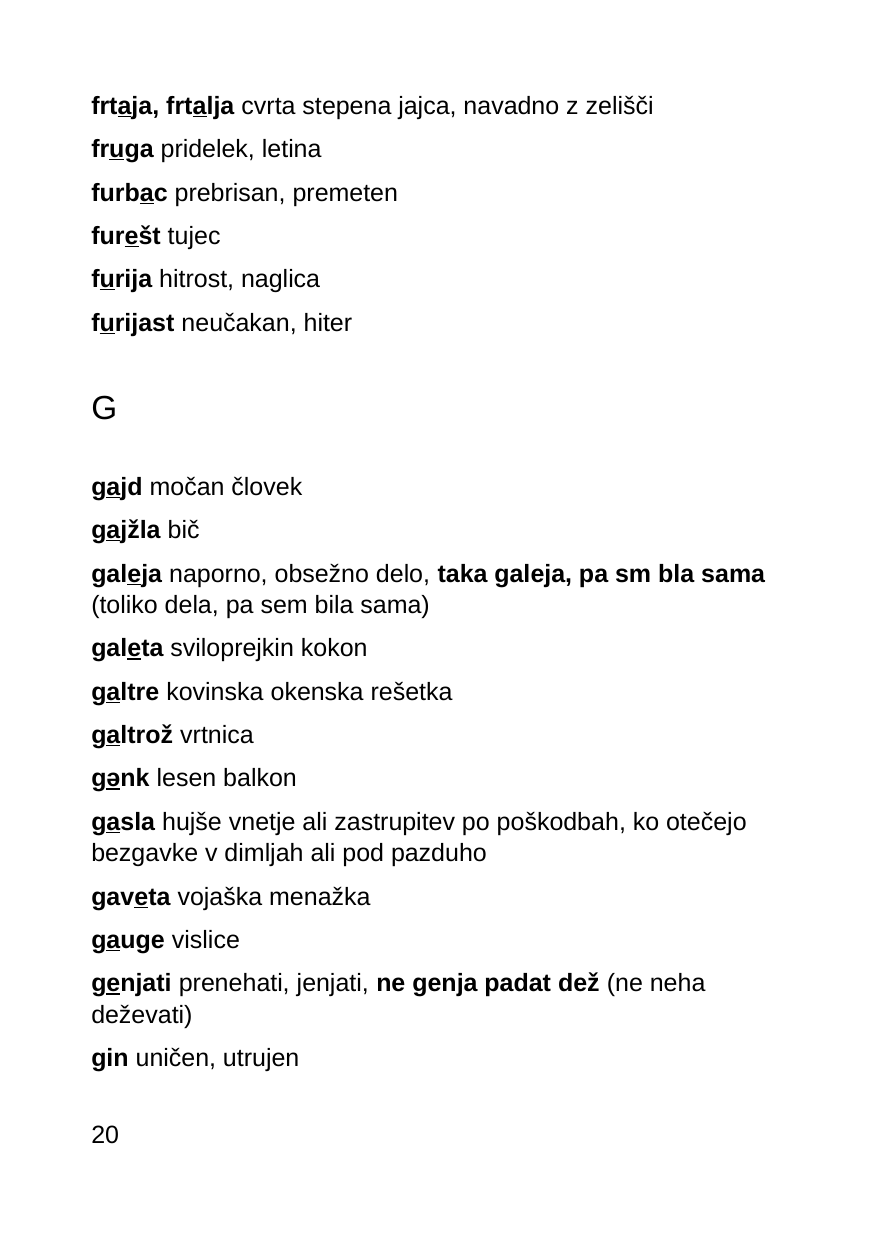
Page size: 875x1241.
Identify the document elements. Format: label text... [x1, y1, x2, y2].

text genjati prenehati, jenjati, ne genja padat dež (ne neha deževati) [91, 968, 783, 1029]
text galeja naporno, obsežno delo, taka galeja, pa sm bla sama (toliko dela, pa sem bila sama) [91, 558, 783, 619]
text gənk lesen balkon [91, 763, 783, 792]
text frtaja, frtalja cvrta stepena jajca, navadno z zelišči [91, 91, 783, 120]
text galtrož vrtnica [91, 720, 783, 749]
text gasla hujše vnetje ali zastrupitev po poškodbah, ko otečejo bezgavke v dimljah ali pod pazduho [91, 807, 783, 867]
text furija hitrost, naglica [91, 264, 783, 293]
text gauge vislice [91, 925, 783, 954]
text galtre kovinska okenska rešetka [91, 677, 783, 706]
text galeta sviloprejkin kokon [91, 633, 783, 662]
text furijast neučakan, hiter [91, 308, 783, 336]
text furešt tujec [91, 221, 783, 250]
text fruga pridelek, letina [91, 134, 783, 163]
text gaveta vojaška menažka [91, 882, 783, 910]
text gin uničen, utrujen [91, 1043, 783, 1072]
subtitle G [91, 388, 783, 427]
text furbac prebrisan, premeten [91, 178, 783, 206]
text gajžla bič [91, 515, 783, 544]
text gajd močan človek [91, 472, 783, 501]
